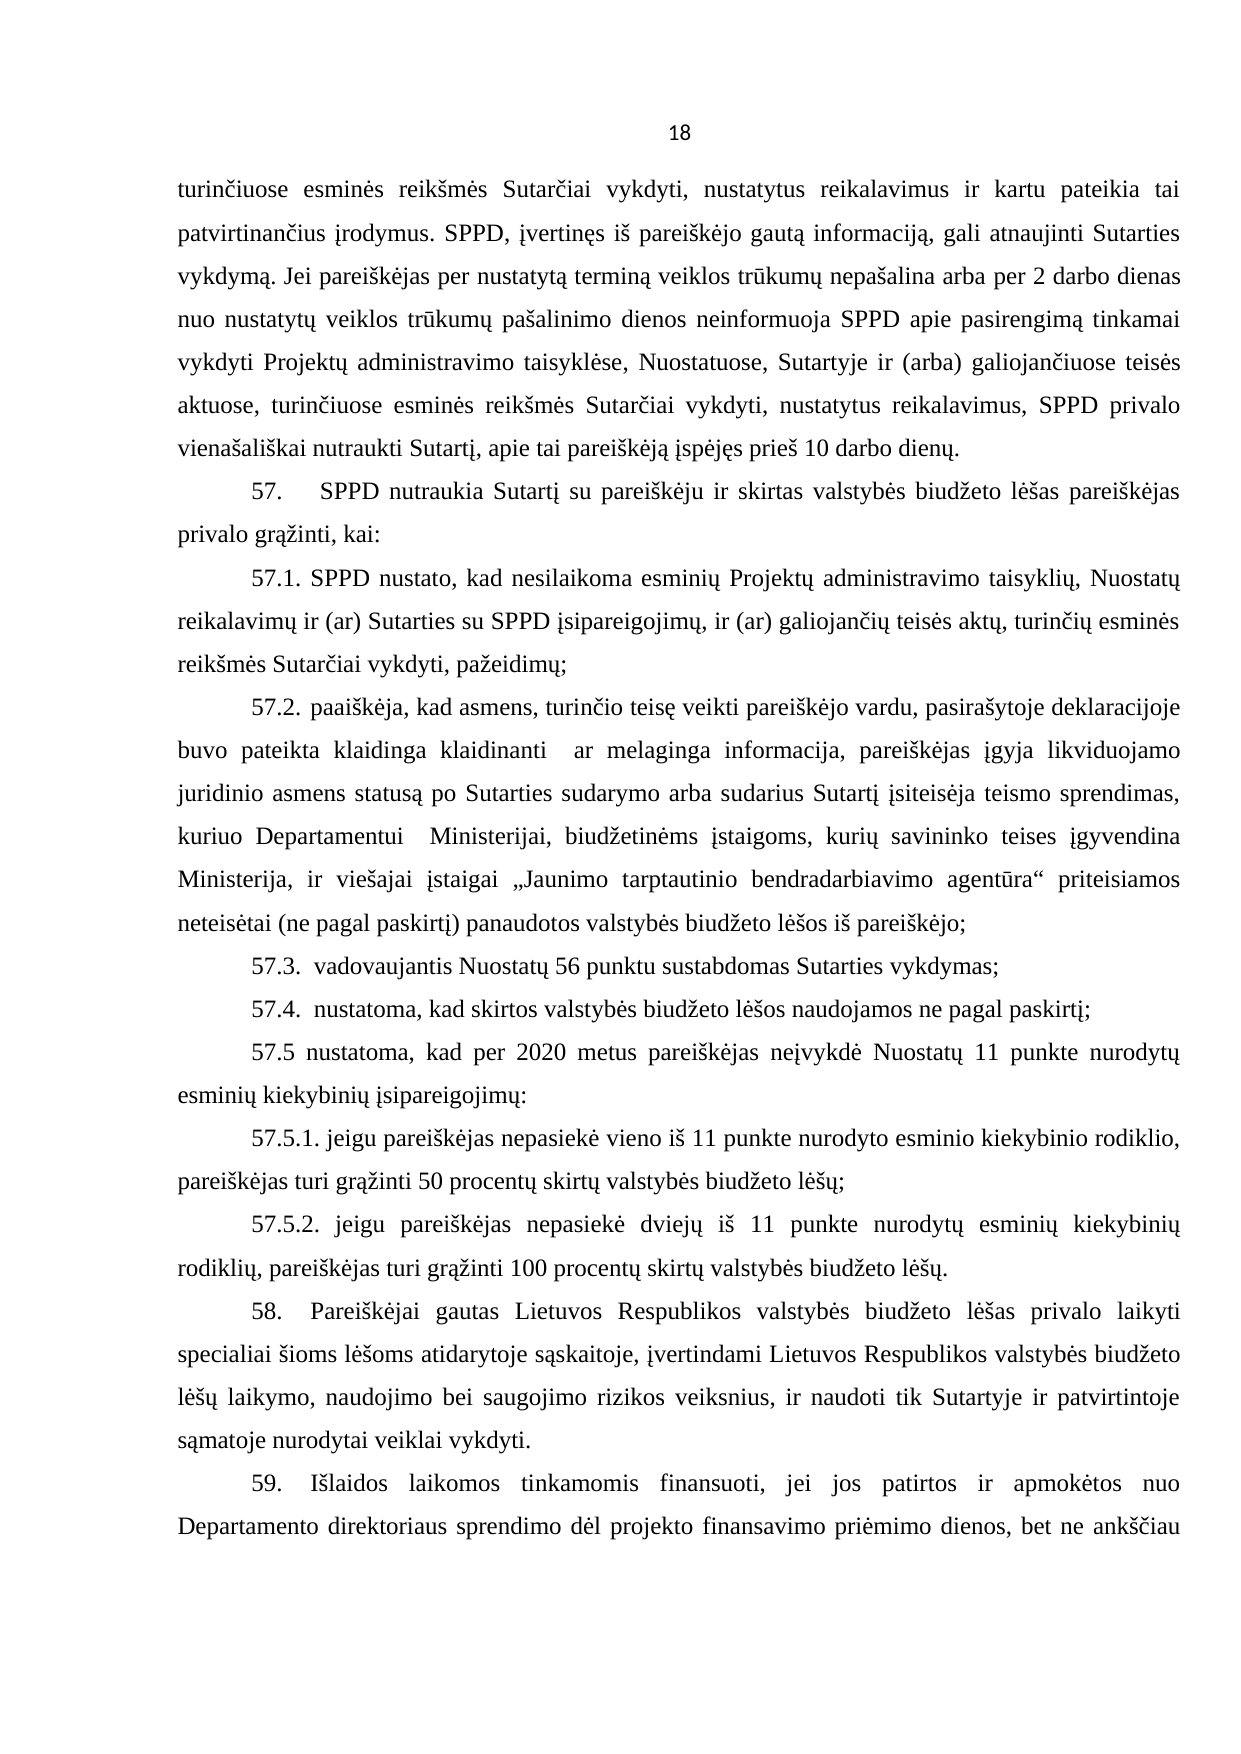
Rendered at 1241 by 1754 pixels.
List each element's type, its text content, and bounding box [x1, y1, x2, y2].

text 57.2. paaiškėja, kad asmens, turinčio teisę veikti pareiškėjo vardu, pasirašytoje deklaracijoje buvo pateikta klaidinga klaidinanti ar melaginga informacija, pareiškėjas įgyja likviduojamo juridinio asmens statusą po Sutarties sudarymo arba sudarius Sutartį įsiteisėja teismo sprendimas, kuriuo Departamentui Ministerijai, biudžetinėms įstaigoms, kurių savininko teises įgyvendina Ministerija, ir viešajai įstaigai „Jaunimo tarptautinio bendradarbiavimo agentūra“ priteisiamos neteisėtai (ne pagal paskirtį) panaudotos valstybės biudžeto lėšos iš pareiškėjo; [177, 692, 1181, 936]
text 58. Pareiškėjai gautas Lietuvos Respublikos valstybės biudžeto lėšas privalo laikyti specialiai šioms lėšoms atidarytoje sąskaitoje, įvertindami Lietuvos Respublikos valstybės biudžeto lėšų laikymo, naudojimo bei saugojimo rizikos veiksnius, ir naudoti tik Sutartyje ir patvirtintoje sąmatoje nurodytai veiklai vykdyti. [177, 1296, 1181, 1454]
text 57.5 nustatoma, kad per 2020 metus pareiškėjas neįvykdė Nuostatų 11 punkte nurodytų esminių kiekybinių įsipareigojimų: [177, 1037, 1181, 1109]
text 57.5.1. jeigu pareiškėjas nepasiekė vieno iš 11 punkte nurodyto esminio kiekybinio rodiklio, pareiškėjas turi grąžinti 50 procentų skirtų valstybės biudžeto lėšų; [177, 1123, 1181, 1195]
text 57.4. nustatoma, kad skirtos valstybės biudžeto lėšos naudojamos ne pagal paskirtį; [177, 994, 1181, 1023]
text turinčiuose esminės reikšmės Sutarčiai vykdyti, nustatytus reikalavimus ir kartu pateikia tai patvirtinančius įrodymus. SPPD, įvertinęs iš pareiškėjo gautą informaciją, gali atnaujinti Sutarties vykdymą. Jei pareiškėjas per nustatytą terminą veiklos trūkumų nepašalina arba per 2 darbo dienas nuo nustatytų veiklos trūkumų pašalinimo dienos neinformuoja SPPD apie pasirengimą tinkamai vykdyti Projektų administravimo taisyklėse, Nuostatuose, Sutartyje ir (arba) galiojančiuose teisės aktuose, turinčiuose esminės reikšmės Sutarčiai vykdyti, nustatytus reikalavimus, SPPD privalo vienašališkai nutraukti Sutartį, apie tai pareiškėją įspėjęs prieš 10 darbo dienų. [177, 174, 1181, 462]
text 57. SPPD nutraukia Sutartį su pareiškėju ir skirtas valstybės biudžeto lėšas pareiškėjas privalo grąžinti, kai: [177, 476, 1181, 548]
text 57.1. SPPD nustato, kad nesilaikoma esminių Projektų administravimo taisyklių, Nuostatų reikalavimų ir (ar) Sutarties su SPPD įsipareigojimų, ir (ar) galiojančių teisės aktų, turinčių esminės reikšmės Sutarčiai vykdyti, pažeidimų; [177, 563, 1181, 678]
text 57.5.2. jeigu pareiškėjas nepasiekė dviejų iš 11 punkte nurodytų esminių kiekybinių rodiklių, pareiškėjas turi grąžinti 100 procentų skirtų valstybės biudžeto lėšų. [177, 1209, 1181, 1281]
text 59. Išlaidos laikomos tinkamomis finansuoti, jei jos patirtos ir apmokėtos nuo Departamento direktoriaus sprendimo dėl projekto finansavimo priėmimo dienos, bet ne ankščiau [177, 1468, 1181, 1540]
text 57.3. vadovaujantis Nuostatų 56 punktu sustabdomas Sutarties vykdymas; [177, 951, 1181, 979]
